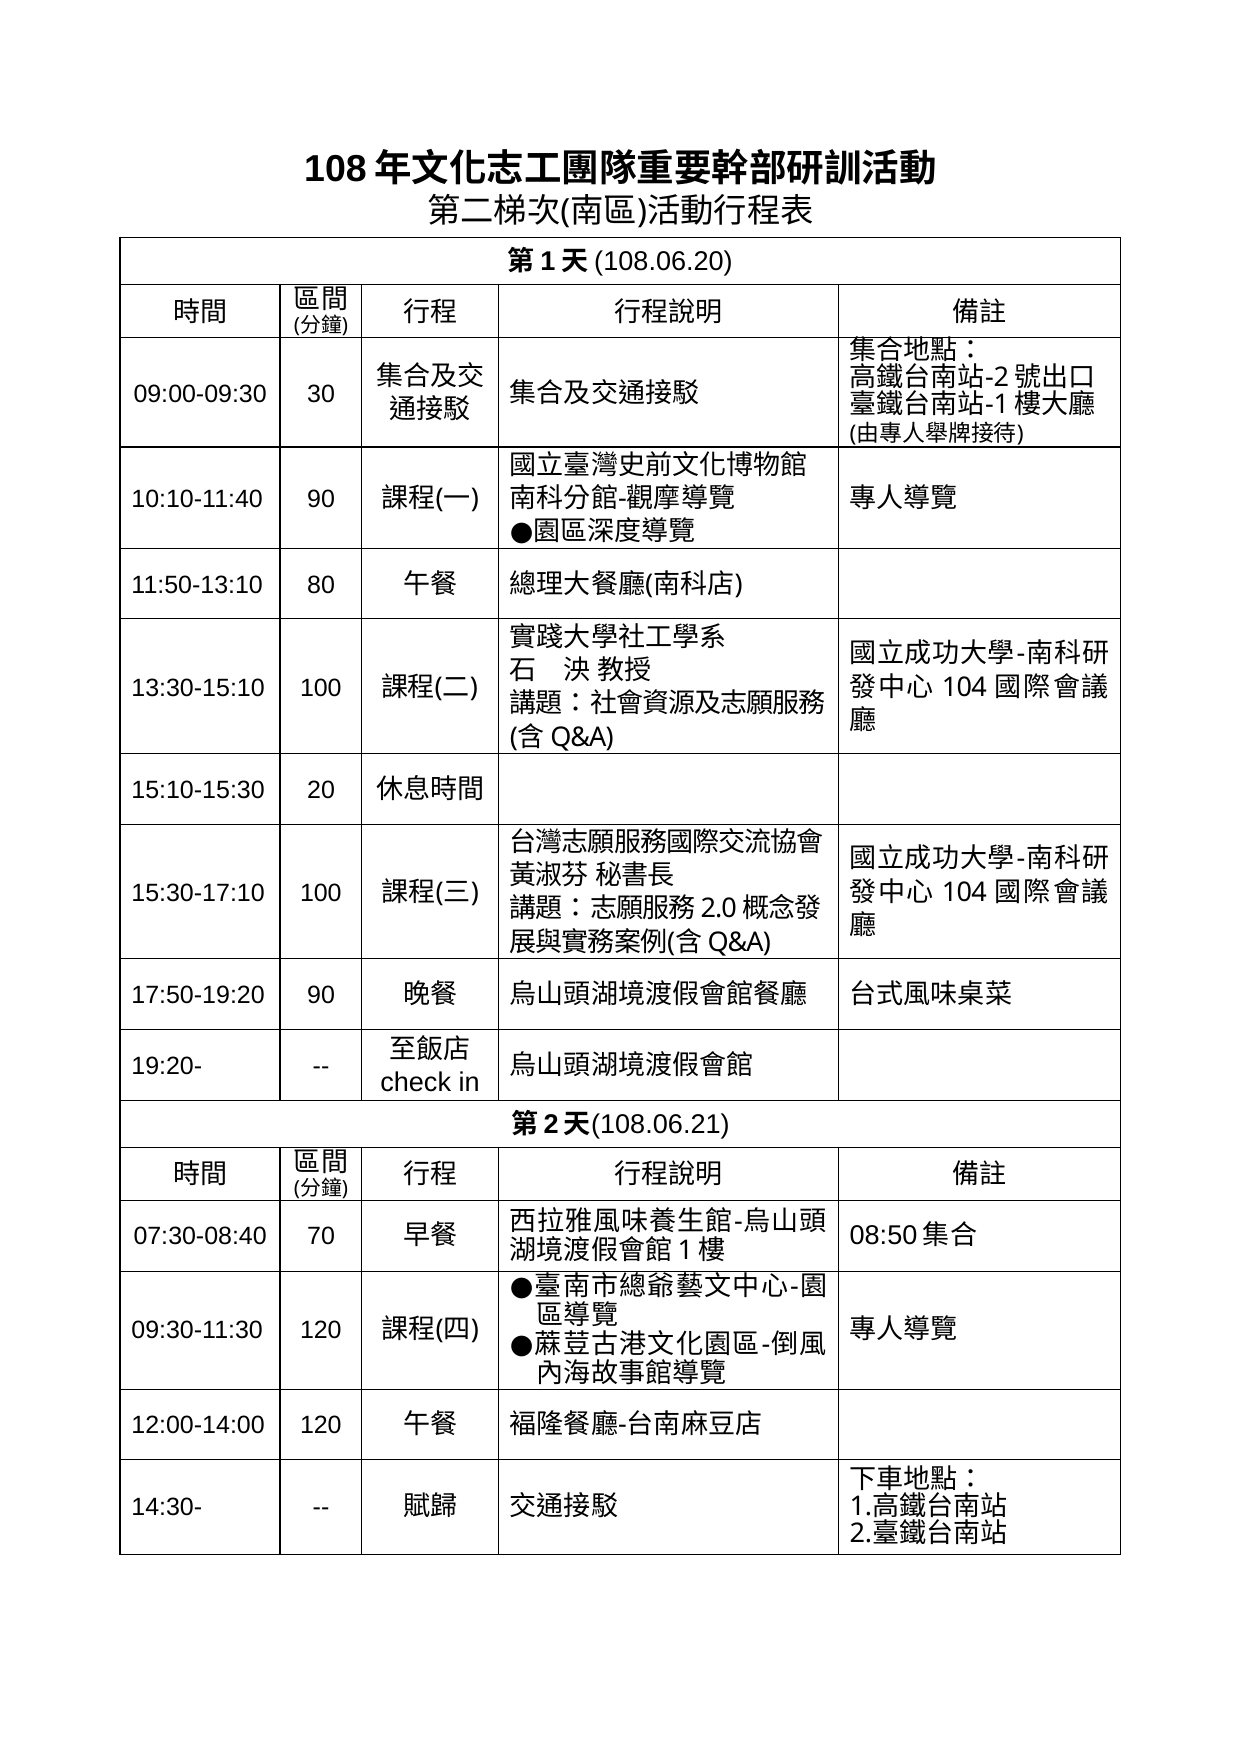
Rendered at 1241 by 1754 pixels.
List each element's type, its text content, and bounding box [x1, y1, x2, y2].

table_cell 午餐 [362, 549, 498, 618]
table_cell 午餐 [362, 1390, 498, 1459]
table_cell 課程(四) [362, 1272, 498, 1388]
table_cell 行程 [362, 1148, 498, 1200]
table_cell 80 [281, 549, 361, 618]
table_cell 台式風味桌菜 [839, 959, 1120, 1029]
table_cell 褔隆餐廳-台南麻豆店 [499, 1390, 838, 1459]
table_cell 區間 (分鐘) [281, 285, 361, 337]
table_cell 備註 [839, 1148, 1120, 1200]
table_cell 行程說明 [499, 1148, 838, 1200]
table_cell 集合及交通接駁 [362, 338, 498, 446]
text 第二梯次(南區)活動行程表 [130, 189, 1110, 231]
table_cell 08:50集合 [839, 1201, 1120, 1271]
table_cell 100 [281, 619, 361, 753]
table_cell 國立成功大學-南科研發中心104國際會議廳 [839, 619, 1120, 753]
table_cell 12:00-14:00 [121, 1390, 279, 1459]
text 108年文化志工團隊重要幹部研訓活動 [130, 148, 1110, 189]
table_cell [839, 754, 1120, 823]
table_cell 13:30-15:10 [121, 619, 279, 753]
table_cell 時間 [121, 1148, 279, 1200]
table_cell 120 [281, 1272, 361, 1388]
table_cell 集合及交通接駁 [499, 338, 838, 446]
table_cell 15:10-15:30 [121, 754, 279, 823]
table_cell 20 [281, 754, 361, 823]
table_cell -- [281, 1030, 361, 1099]
table_cell [839, 1030, 1120, 1099]
table_cell 晚餐 [362, 959, 498, 1029]
table_cell [839, 1390, 1120, 1459]
table_cell [839, 549, 1120, 618]
table_cell 國立臺灣史前文化博物館南科分館-觀摩導覽 ●園區深度導覽 [499, 448, 838, 547]
table_cell 實踐大學社工學系 石 泱 教授 講題：社會資源及志願服務(含Q&A) [499, 619, 838, 753]
table_cell 09:30-11:30 [121, 1272, 279, 1388]
table_cell 烏山頭湖境渡假會館 [499, 1030, 838, 1099]
table_cell 07:30-08:40 [121, 1201, 279, 1271]
table_cell 專人導覽 [839, 1272, 1120, 1388]
table_cell 交通接駁 [499, 1460, 838, 1554]
table_cell 70 [281, 1201, 361, 1271]
table_cell 17:50-19:20 [121, 959, 279, 1029]
table_cell 集合地點： 高鐵台南站-2號出口 臺鐵台南站-1樓大廳 (由專人舉牌接待) [839, 338, 1120, 446]
table_header 第1天 (108.06.20) [121, 238, 1120, 284]
table_cell 課程(三) [362, 825, 498, 958]
table_cell [499, 754, 838, 823]
table_cell 時間 [121, 285, 279, 337]
table_cell 09:00-09:30 [121, 338, 279, 446]
table_cell 第2天(108.06.21) [121, 1101, 1120, 1147]
table_cell -- [281, 1460, 361, 1554]
table_cell 課程(二) [362, 619, 498, 753]
table_cell 西拉雅風味養生館-烏山頭湖境渡假會館1樓 [499, 1201, 838, 1271]
table_cell 總理大餐廳(南科店) [499, 549, 838, 618]
table_cell 專人導覽 [839, 448, 1120, 547]
table_cell 30 [281, 338, 361, 446]
table_cell 120 [281, 1390, 361, 1459]
table_cell 11:50-13:10 [121, 549, 279, 618]
table_cell 至飯店 check in [362, 1030, 498, 1099]
table_cell 國立成功大學-南科研發中心104國際會議廳 [839, 825, 1120, 958]
table_cell 烏山頭湖境渡假會館餐廳 [499, 959, 838, 1029]
table_cell 10:10-11:40 [121, 448, 279, 547]
table_cell 休息時間 [362, 754, 498, 823]
table_cell 下車地點： 1.高鐵台南站 2.臺鐵台南站 [839, 1460, 1120, 1554]
table_cell 台灣志願服務國際交流協會 黃淑芬 秘書長 講題：志願服務2.0概念發展與實務案例(含Q&A) [499, 825, 838, 958]
table_cell 90 [281, 959, 361, 1029]
table_cell 15:30-17:10 [121, 825, 279, 958]
table_cell 100 [281, 825, 361, 958]
table_cell 區間 (分鐘) [281, 1148, 361, 1200]
table_cell 賦歸 [362, 1460, 498, 1554]
table_cell ●臺南市總爺藝文中心-園區導覽 ●蔴荳古港文化園區-倒風內海故事館導覽 [499, 1272, 838, 1388]
table_cell 19:20- [121, 1030, 279, 1099]
table_cell 行程說明 [499, 285, 838, 337]
table_cell 課程(一) [362, 448, 498, 547]
table_cell 90 [281, 448, 361, 547]
table_cell 行程 [362, 285, 498, 337]
table_cell 14:30- [121, 1460, 279, 1554]
table_cell 早餐 [362, 1201, 498, 1271]
table_cell 備註 [839, 285, 1120, 337]
